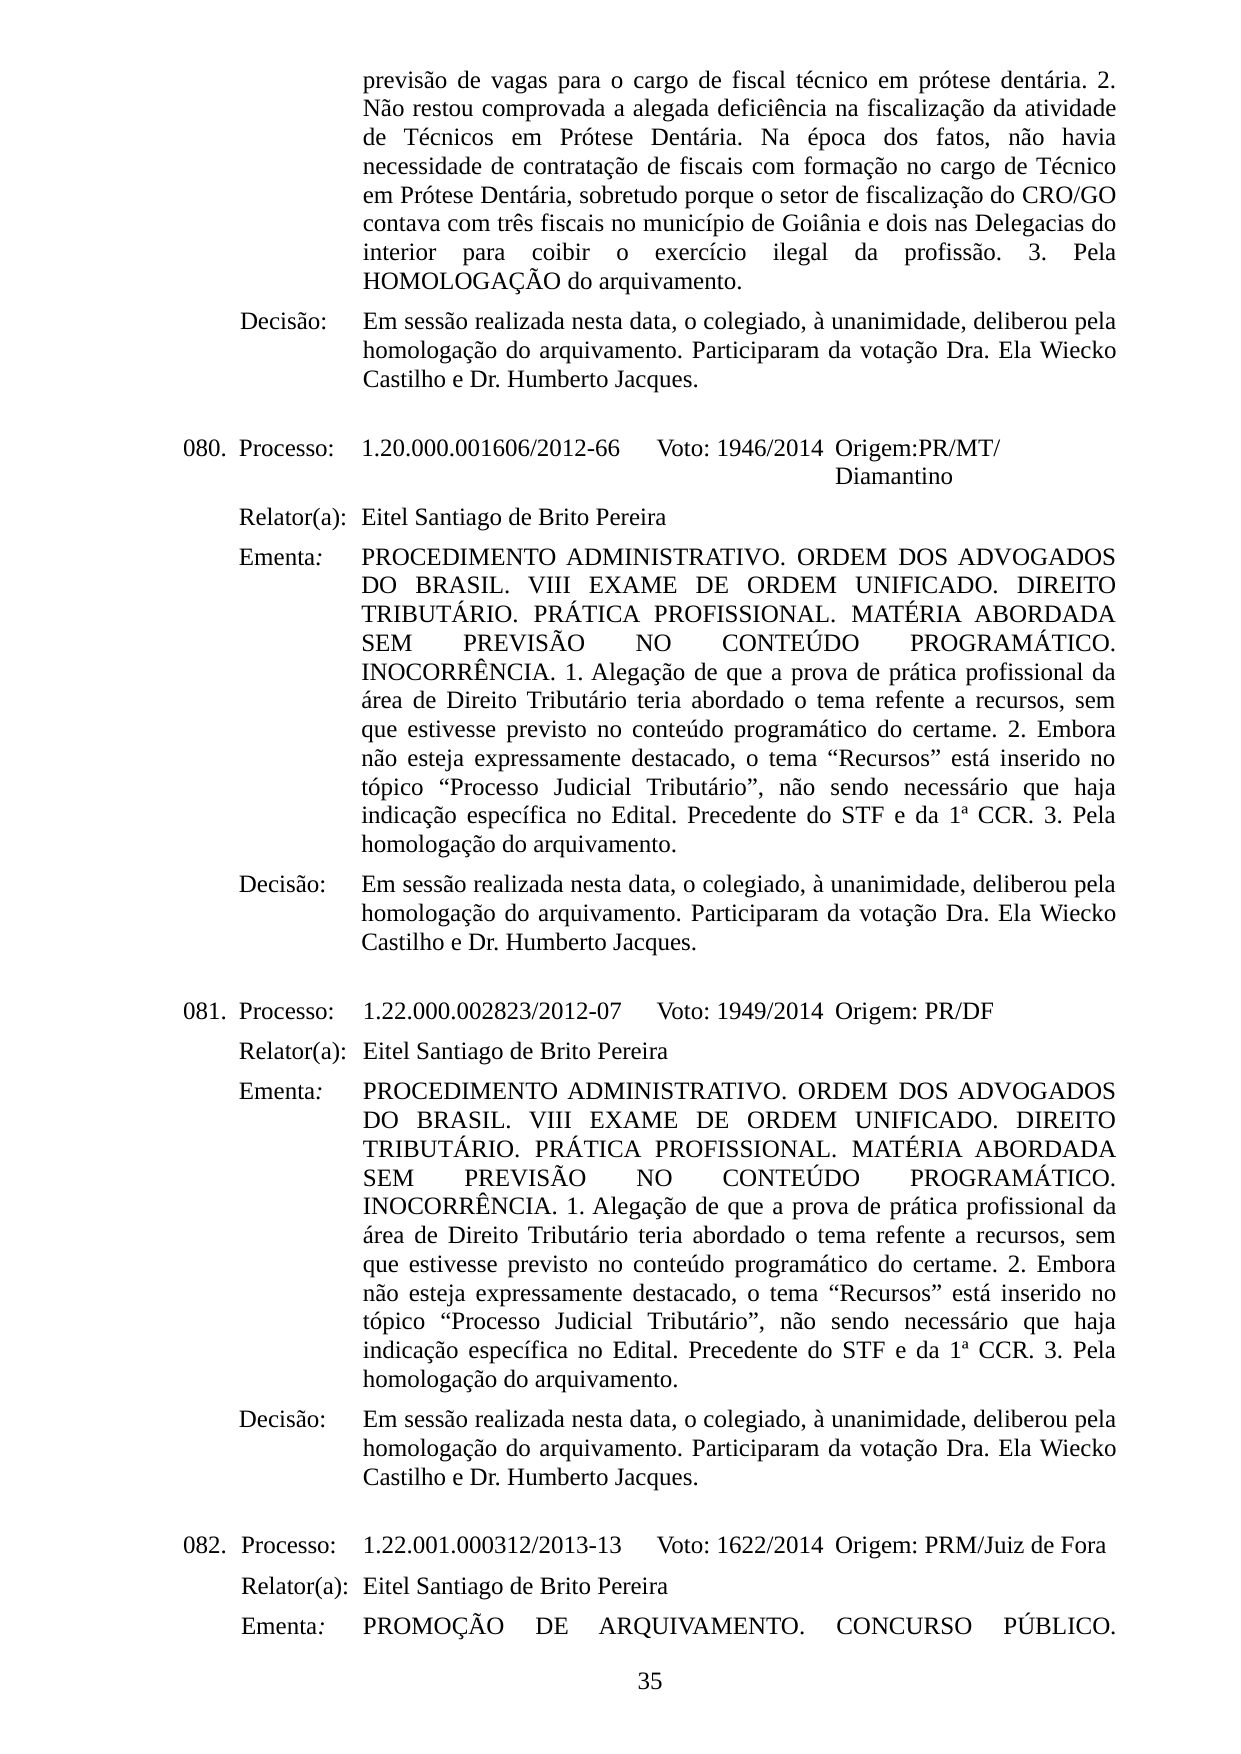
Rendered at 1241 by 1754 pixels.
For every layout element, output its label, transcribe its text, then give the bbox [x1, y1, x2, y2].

table_cell Relator(a): [233, 496, 355, 536]
table_header Origem: PR/DF [829, 990, 1122, 1031]
table_cell Decisão: [233, 1399, 357, 1496]
table_cell Eitel Santiago de Brito Pereira [357, 1031, 1122, 1071]
table_cell [177, 1565, 235, 1605]
table_header 1.22.001.000312/2013-13 [357, 1525, 651, 1565]
table_cell [234, 59, 357, 301]
table_header Processo: [233, 990, 357, 1031]
table_header Origem: PRM/Juiz de Fora [829, 1525, 1122, 1565]
table_cell [177, 1031, 233, 1071]
table_cell [177, 536, 233, 864]
table_cell [177, 1071, 233, 1398]
table_cell Relator(a): [233, 1031, 357, 1071]
table_header 080. [177, 427, 233, 496]
table_header 1.22.000.002823/2012-07 [357, 990, 651, 1031]
table_cell [177, 301, 234, 398]
table_cell [177, 1399, 233, 1496]
table_cell previsão de vagas para o cargo de fiscal técnico em prótese dentária. 2. Não restou comprovada a alegada deficiência na fiscalização da atividade de Técnicos em Prótese Dentária. Na época dos fatos, não havia necessidade de contratação de fiscais com formação no cargo de Técnico em Prótese Dentária, sobretudo porque o setor de fiscalização do CRO/GO contava com três fiscais no município de Goiânia e dois nas Delegacias do interior para coibir o exercício ilegal da profissão. 3. Pela HOMOLOGAÇÃO do arquivamento. [357, 59, 1122, 301]
table_cell Em sessão realizada nesta data, o colegiado, à unanimidade, deliberou pela homologação do arquivamento. Participaram da votação Dra. Ela Wiecko Castilho e Dr. Humberto Jacques. [357, 1399, 1122, 1496]
table_header Voto: 1949/2014 [651, 990, 829, 1031]
table_cell Relator(a): [235, 1565, 357, 1605]
table_cell Ementa: [233, 1071, 357, 1398]
table_cell Em sessão realizada nesta data, o colegiado, à unanimidade, deliberou pela homologação do arquivamento. Participaram da votação Dra. Ela Wiecko Castilho e Dr. Humberto Jacques. [355, 864, 1122, 962]
table_cell Em sessão realizada nesta data, o colegiado, à unanimidade, deliberou pela homologação do arquivamento. Participaram da votação Dra. Ela Wiecko Castilho e Dr. Humberto Jacques. [357, 301, 1122, 398]
table_cell [177, 864, 233, 962]
table_header Processo: [235, 1525, 357, 1565]
table_cell PROCEDIMENTO ADMINISTRATIVO. ORDEM DOS ADVOGADOS DO BRASIL. VIII EXAME DE ORDEM UNIFICADO. DIREITO TRIBUTÁRIO. PRÁTICA PROFISSIONAL. MATÉRIA ABORDADA SEM PREVISÃO NO CONTEÚDO PROGRAMÁTICO. INOCORRÊNCIA. 1. Alegação de que a prova de prática profissional da área de Direito Tributário teria abordado o tema refente a recursos, sem que estivesse previsto no conteúdo programático do certame. 2. Embora não esteja expressamente destacado, o tema “Recursos” está inserido no tópico “Processo Judicial Tributário”, não sendo necessário que haja indicação específica no Edital. Precedente do STF e da 1ª CCR. 3. Pela homologação do arquivamento. [357, 1071, 1122, 1398]
table_cell Decisão: [233, 864, 355, 962]
table_cell [177, 496, 233, 536]
table_header 081. [177, 990, 233, 1031]
table_cell Eitel Santiago de Brito Pereira [355, 496, 1122, 536]
table_cell PROMOÇÃO DE ARQUIVAMENTO. CONCURSO PÚBLICO. [357, 1605, 1122, 1646]
table_cell Ementa: [233, 536, 355, 864]
table_header Origem:PR/MT/ Diamantino [829, 427, 1122, 496]
table_cell Ementa: [235, 1605, 357, 1646]
table_header Voto: 1946/2014 [651, 427, 829, 496]
table_cell [177, 1605, 235, 1646]
table_header 1.20.000.001606/2012-66 [355, 427, 651, 496]
table_header Processo: [233, 427, 355, 496]
table_cell PROCEDIMENTO ADMINISTRATIVO. ORDEM DOS ADVOGADOS DO BRASIL. VIII EXAME DE ORDEM UNIFICADO. DIREITO TRIBUTÁRIO. PRÁTICA PROFISSIONAL. MATÉRIA ABORDADA SEM PREVISÃO NO CONTEÚDO PROGRAMÁTICO. INOCORRÊNCIA. 1. Alegação de que a prova de prática profissional da área de Direito Tributário teria abordado o tema refente a recursos, sem que estivesse previsto no conteúdo programático do certame. 2. Embora não esteja expressamente destacado, o tema “Recursos” está inserido no tópico “Processo Judicial Tributário”, não sendo necessário que haja indicação específica no Edital. Precedente do STF e da 1ª CCR. 3. Pela homologação do arquivamento. [355, 536, 1122, 864]
table_cell Eitel Santiago de Brito Pereira [357, 1565, 1122, 1605]
table_cell Decisão: [234, 301, 357, 398]
table_cell [177, 59, 234, 301]
table_header Voto: 1622/2014 [651, 1525, 829, 1565]
table_header 082. [177, 1525, 235, 1565]
